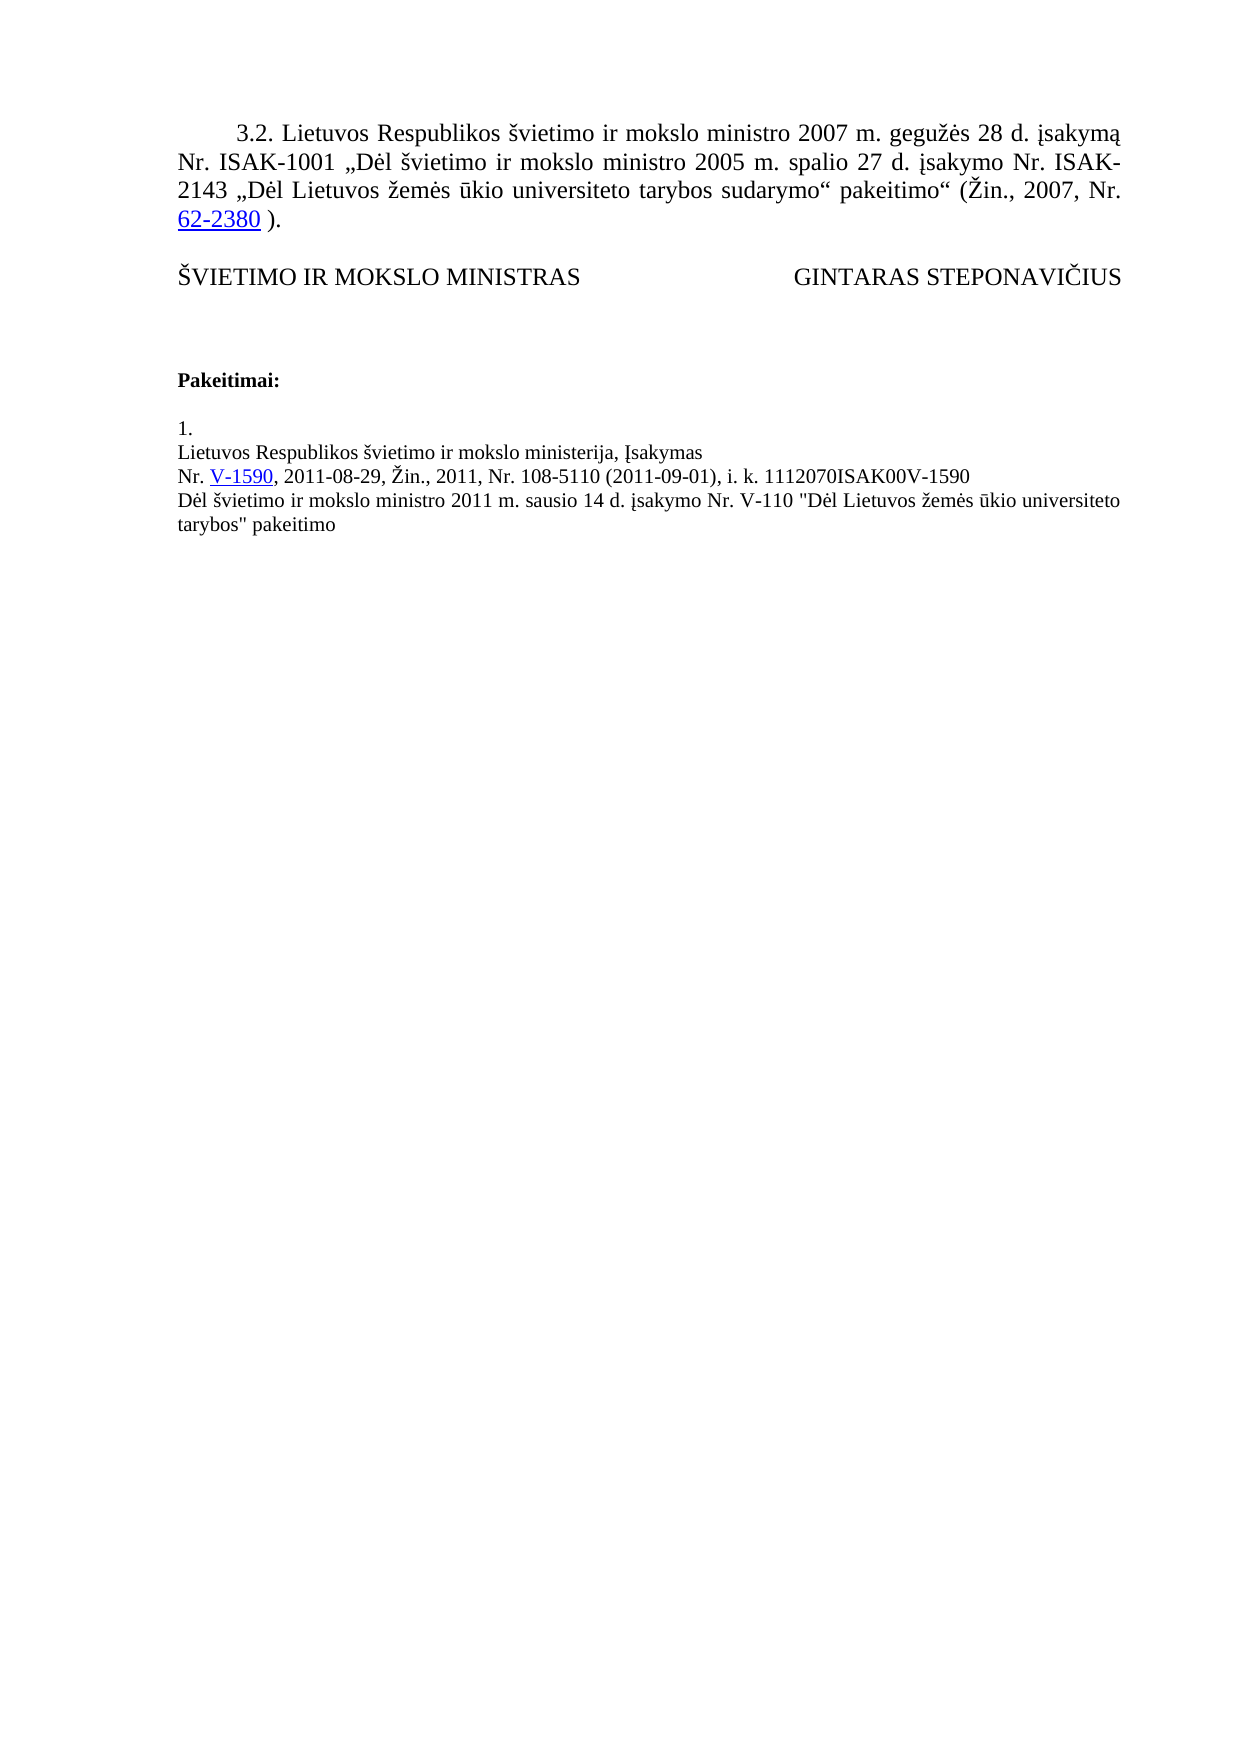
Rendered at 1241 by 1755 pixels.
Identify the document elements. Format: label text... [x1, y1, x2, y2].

text Dėl švietimo ir mokslo ministro 2011 m. sausio 14 d. įsakymo Nr. V-110 "Dėl Lietuvos žemės ūkio universiteto tarybos" pakeitimo [177, 488, 1122, 536]
text Švietimo ir mokslo ministras Gintaras Steponavičius [177, 262, 1122, 291]
text Lietuvos Respublikos švietimo ir mokslo ministerija, Įsakymas [177, 440, 1122, 464]
text 3.2. Lietuvos Respublikos švietimo ir mokslo ministro 2007 m. gegužės 28 d. įsakymą Nr. ISAK-1001 „Dėl švietimo ir mokslo ministro 2005 m. spalio 27 d. įsakymo Nr. ISAK-2143 „Dėl Lietuvos žemės ūkio universiteto tarybos sudarymo“ pakeitimo“ (Žin., 2007, Nr. 62-2380 ). [177, 118, 1122, 233]
text Nr. V-1590, 2011-08-29, Žin., 2011, Nr. 108-5110 (2011-09-01), i. k. 1112070ISAK00V-1590 [177, 464, 1122, 488]
text 1. [177, 416, 1122, 440]
text Pakeitimai: [177, 367, 1122, 392]
